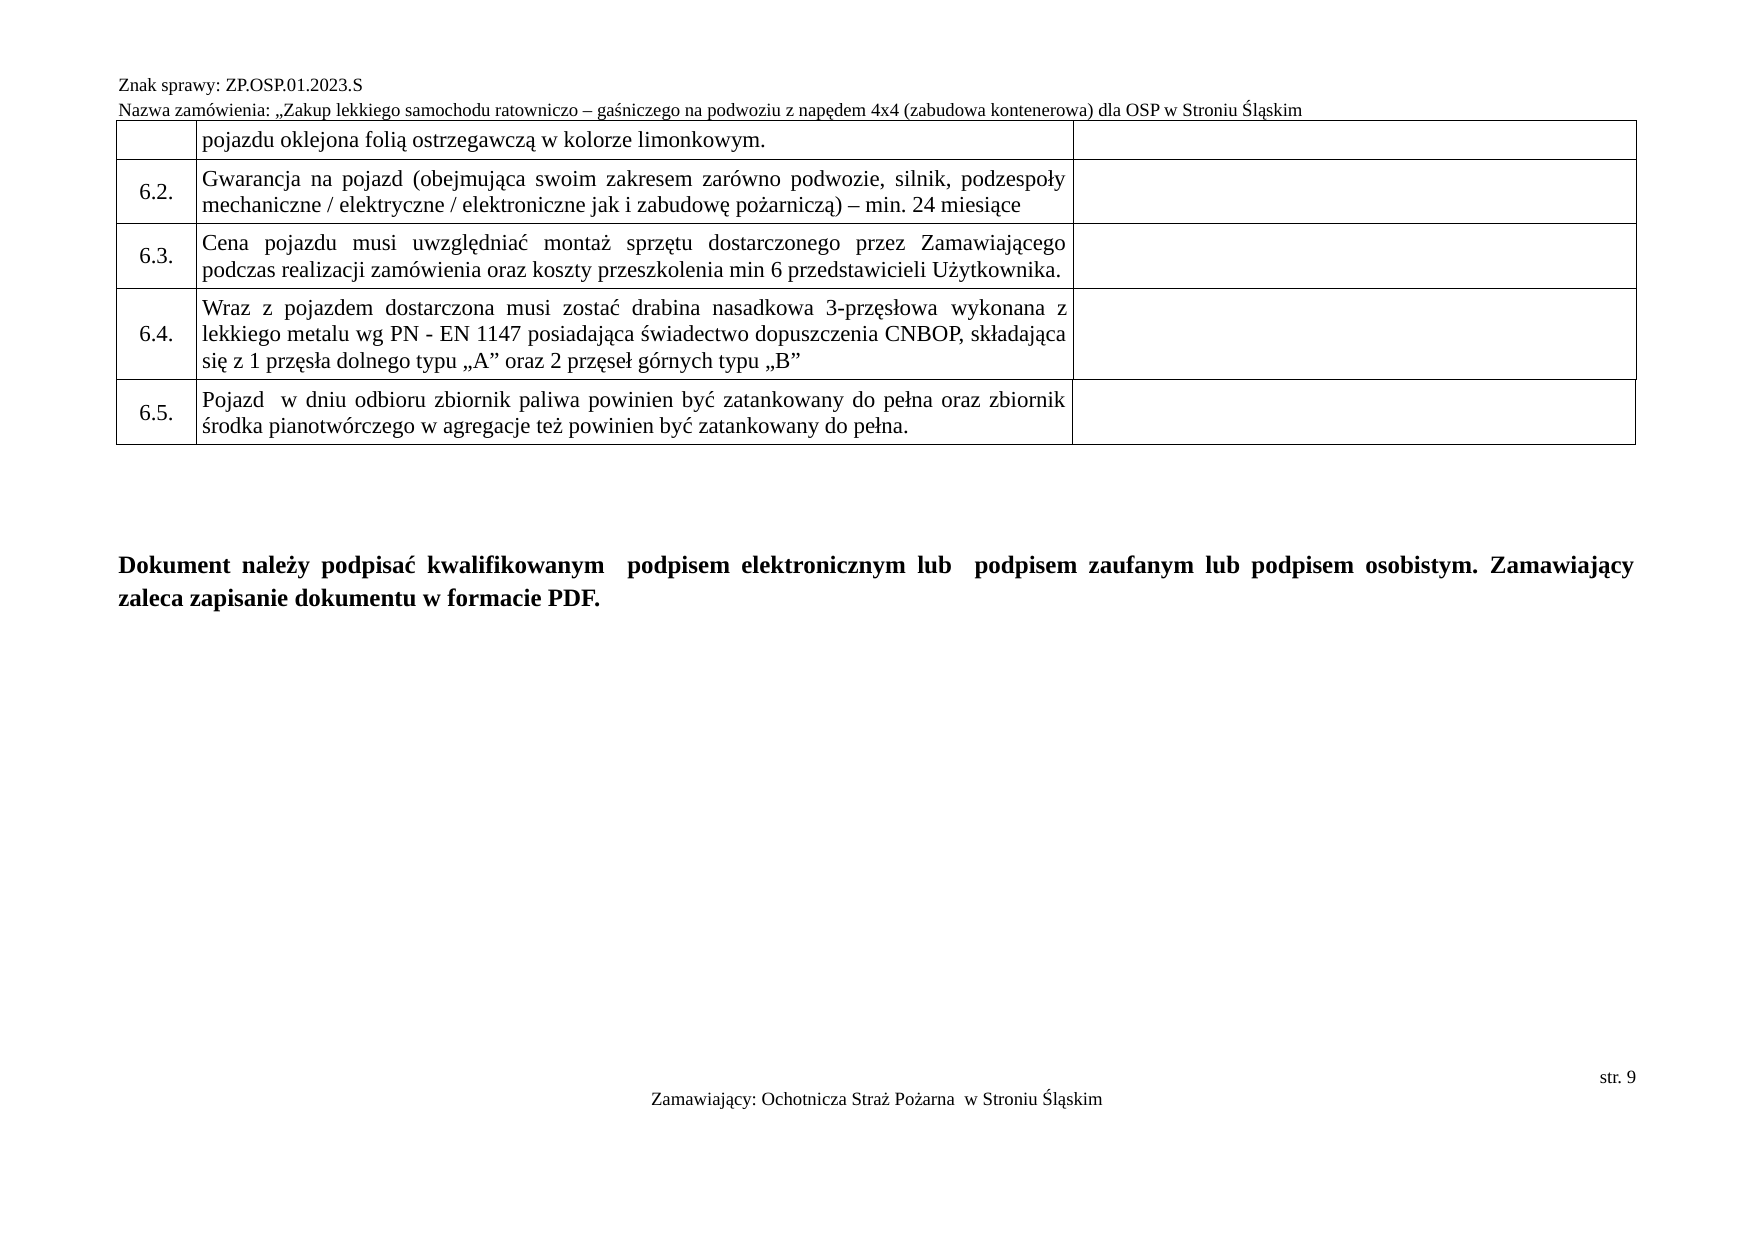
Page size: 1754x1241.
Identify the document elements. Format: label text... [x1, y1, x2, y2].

text Dokument należy podpisać kwalifikowanym podpisem elektronicznym lub podpisem zaufanym lub podpisem osobistym. Zamawiający zaleca zapisanie dokumentu w formacie PDF. [118, 551, 1636, 612]
table_cell 6.4. [117, 289, 196, 379]
table_cell Gwarancja na pojazd (obejmująca swoim zakresem zarówno podwozie, silnik, podzespoły mechaniczne / elektryczne / elektroniczne jak i zabudowę pożarniczą) – min. 24 miesiące [197, 160, 1073, 223]
table_cell [1074, 289, 1636, 379]
table_cell [1074, 224, 1636, 288]
table_cell Wraz z pojazdem dostarczona musi zostać drabina nasadkowa 3-przęsłowa wykonana z lekkiego metalu wg PN - EN 1147 posiadająca świadectwo dopuszczenia CNBOP, składająca się z 1 przęsła dolnego typu „A” oraz 2 przęseł górnych typu „B” [197, 289, 1073, 379]
table_cell 6.5. [117, 380, 196, 444]
table_cell Cena pojazdu musi uwzględniać montaż sprzętu dostarczonego przez Zamawiającego podczas realizacji zamówienia oraz koszty przeszkolenia min 6 przedstawicieli Użytkownika. [197, 224, 1073, 288]
table_cell pojazdu oklejona folią ostrzegawczą w kolorze limonkowym. [197, 121, 1073, 158]
table_cell 6.3. [117, 224, 196, 288]
table_cell [1074, 160, 1636, 223]
table_cell [1074, 121, 1636, 158]
table_cell [117, 121, 196, 158]
table_cell [1073, 380, 1635, 444]
table_cell 6.2. [117, 160, 196, 223]
table_cell Pojazd w dniu odbioru zbiornik paliwa powinien być zatankowany do pełna oraz zbiornik środka pianotwórczego w agregacje też powinien być zatankowany do pełna. [197, 380, 1072, 444]
